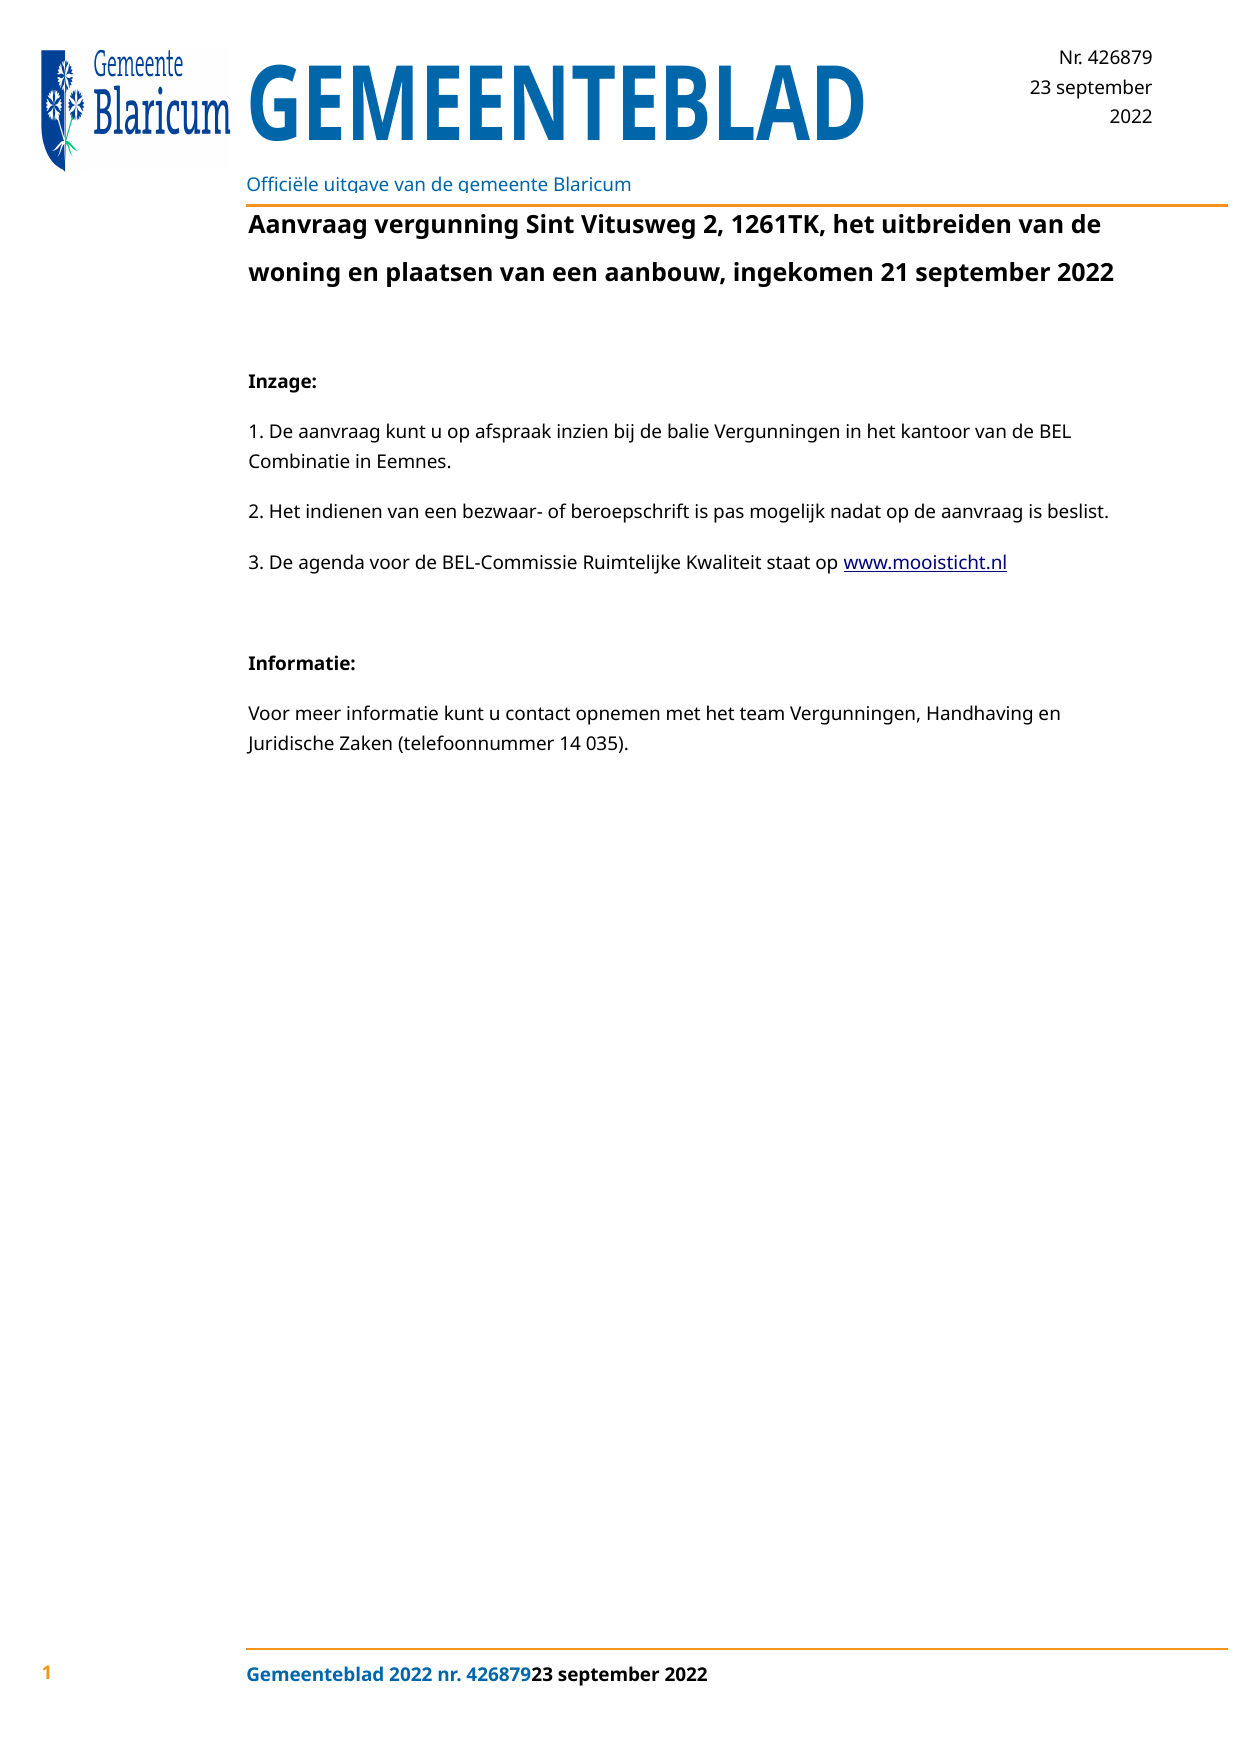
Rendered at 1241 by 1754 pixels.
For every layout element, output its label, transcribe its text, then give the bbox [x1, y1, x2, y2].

text 2. Het indienen van een bezwaar- of beroepschrift is pas mogelijk nadat op de aanvraag is beslist. [248, 499, 1152, 524]
text Informatie: [248, 650, 1152, 676]
text Inzage: [248, 368, 1152, 394]
picture [41, 47, 231, 172]
text Voor meer informatie kunt u contact opnemen met het team Vergunningen, Handhaving en Juridische Zaken (telefoonnummer 14 035). [248, 700, 1152, 756]
text Aanvraag vergunning Sint Vitusweg 2, 1261TK, het uitbreiden van de woning en plaatsen van een aanbouw, ingekomen 21 september 2022 [248, 207, 1152, 288]
text 1. De aanvraag kunt u op afspraak inzien bij de balie Vergunningen in het kantoor van de BEL Combinatie in Eemnes. [248, 419, 1152, 474]
text 3. De agenda voor de BEL-Commissie Ruimtelijke Kwaliteit staat op www.mooisticht.nl [248, 549, 1152, 575]
